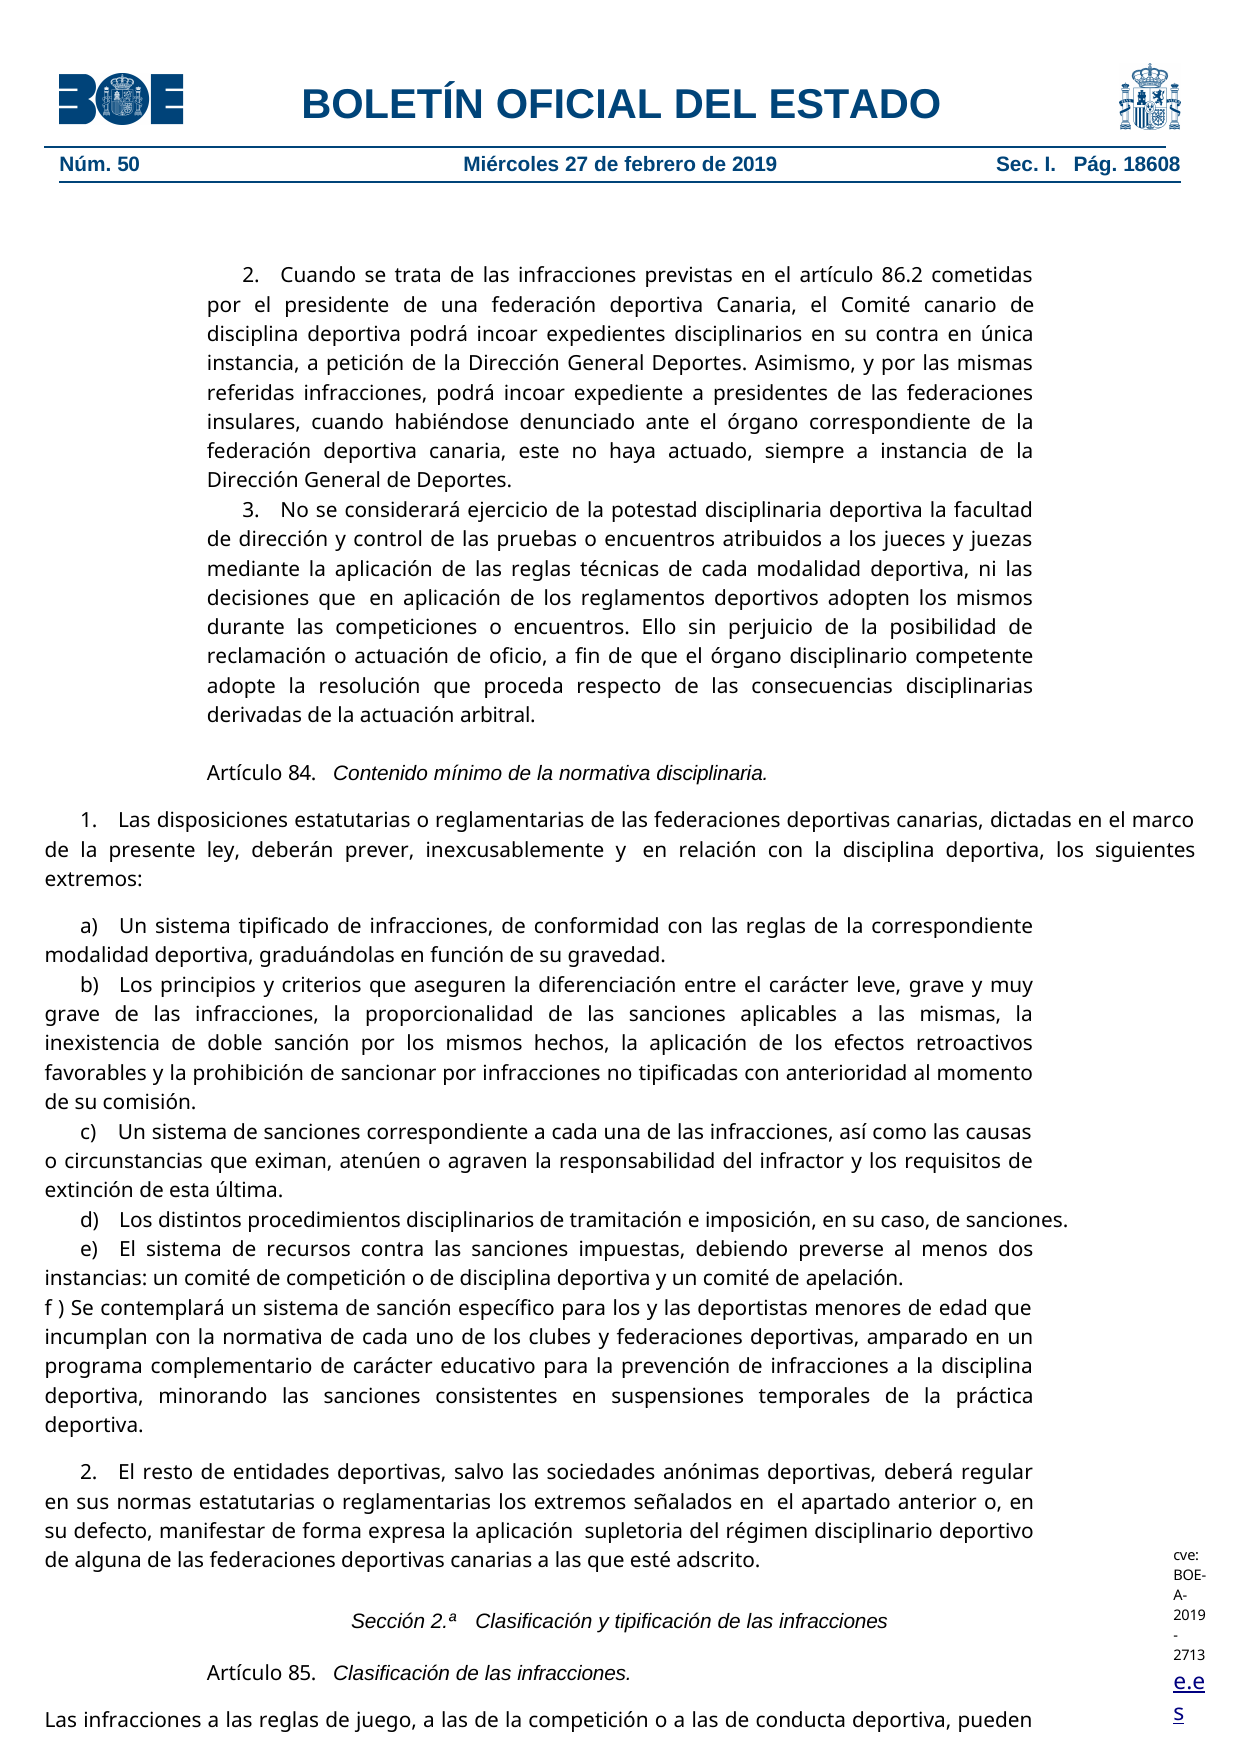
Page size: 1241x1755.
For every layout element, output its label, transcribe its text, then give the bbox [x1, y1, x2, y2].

list Las disposiciones estatutarias o reglamentarias de las federaciones deportivas canarias, dictadas en el marco de la presente ley, deberán prever, inexcusablemente y en relación con la disciplina deportiva, los siguientes extremos: [44, 805, 1196, 892]
list Un sistema tipificado de infracciones, de conformidad con las reglas de la correspondiente modalidad deportiva, graduándolas en función de su gravedad. [44, 911, 1034, 969]
text Sección 2.ª Clasificación y tipificación de las infracciones [172, 1609, 1068, 1633]
list Verificable en http://www.boe.es [1173, 1665, 1209, 1754]
list Un sistema de sanciones correspondiente a cada una de las infracciones, así como las causas o circunstancias que eximan, atenúen o agraven la responsabilidad del infractor y los requisitos de extinción de esta última. [44, 1117, 1034, 1204]
list cve: BOE-A-2019-2713 [1173, 1545, 1209, 1664]
text Artículo 84. Contenido mínimo de la normativa disciplinaria. [207, 758, 1196, 787]
list Los principios y criterios que aseguren la diferenciación entre el carácter leve, grave y muy grave de las infracciones, la proporcionalidad de las sanciones aplicables a las mismas, la inexistencia de doble sanción por los mismos hechos, la aplicación de los efectos retroactivos favorables y la prohibición de sancionar por infracciones no tipificadas con anterioridad al momento de su comisión. [44, 970, 1034, 1116]
list Los distintos procedimientos disciplinarios de tramitación e imposición, en su caso, de sanciones. [44, 1205, 1196, 1233]
list El sistema de recursos contra las sanciones impuestas, debiendo preverse al menos dos instancias: un comité de competición o de disciplina deportiva y un comité de apelación. [44, 1234, 1034, 1292]
list El resto de entidades deportivas, salvo las sociedades anónimas deportivas, deberá regular en sus normas estatutarias o reglamentarias los extremos señalados en el apartado anterior o, en su defecto, manifestar de forma expresa la aplicación supletoria del régimen disciplinario deportivo de alguna de las federaciones deportivas canarias a las que esté adscrito. [44, 1457, 1034, 1574]
list No se considerará ejercicio de la potestad disciplinaria deportiva la facultad de dirección y control de las pruebas o encuentros atribuidos a los jueces y juezas mediante la aplicación de las reglas técnicas de cada modalidad deportiva, ni las decisiones que en aplicación de los reglamentos deportivos adopten los mismos durante las competiciones o encuentros. Ello sin perjuicio de la posibilidad de reclamación o actuación de oficio, a fin de que el órgano disciplinario competente adopte la resolución que proceda respecto de las consecuencias disciplinarias derivadas de la actuación arbitral. [207, 495, 1034, 729]
text Artículo 85. Clasificación de las infracciones. [207, 1658, 1171, 1686]
text f ) Se contemplará un sistema de sanción específico para los y las deportistas menores de edad que incumplan con la normativa de cada uno de los clubes y federaciones deportivas, amparado en un programa complementario de carácter educativo para la prevención de infracciones a la disciplina deportiva, minorando las sanciones consistentes en suspensiones temporales de la práctica deportiva. [44, 1293, 1034, 1438]
text Las infracciones a las reglas de juego, a las de la competición o a las de conducta deportiva, pueden ser muy graves, graves y leves. [44, 1705, 1034, 1733]
list Cuando se trata de las infracciones previstas en el artículo 86.2 cometidas por el presidente de una federación deportiva Canaria, el Comité canario de disciplina deportiva podrá incoar expedientes disciplinarios en su contra en única instancia, a petición de la Dirección General Deportes. Asimismo, y por las mismas referidas infracciones, podrá incoar expediente a presidentes de las federaciones insulares, cuando habiéndose denunciado ante el órgano correspondiente de la federación deportiva canaria, este no haya actuado, siempre a instancia de la Dirección General de Deportes. [207, 261, 1034, 494]
